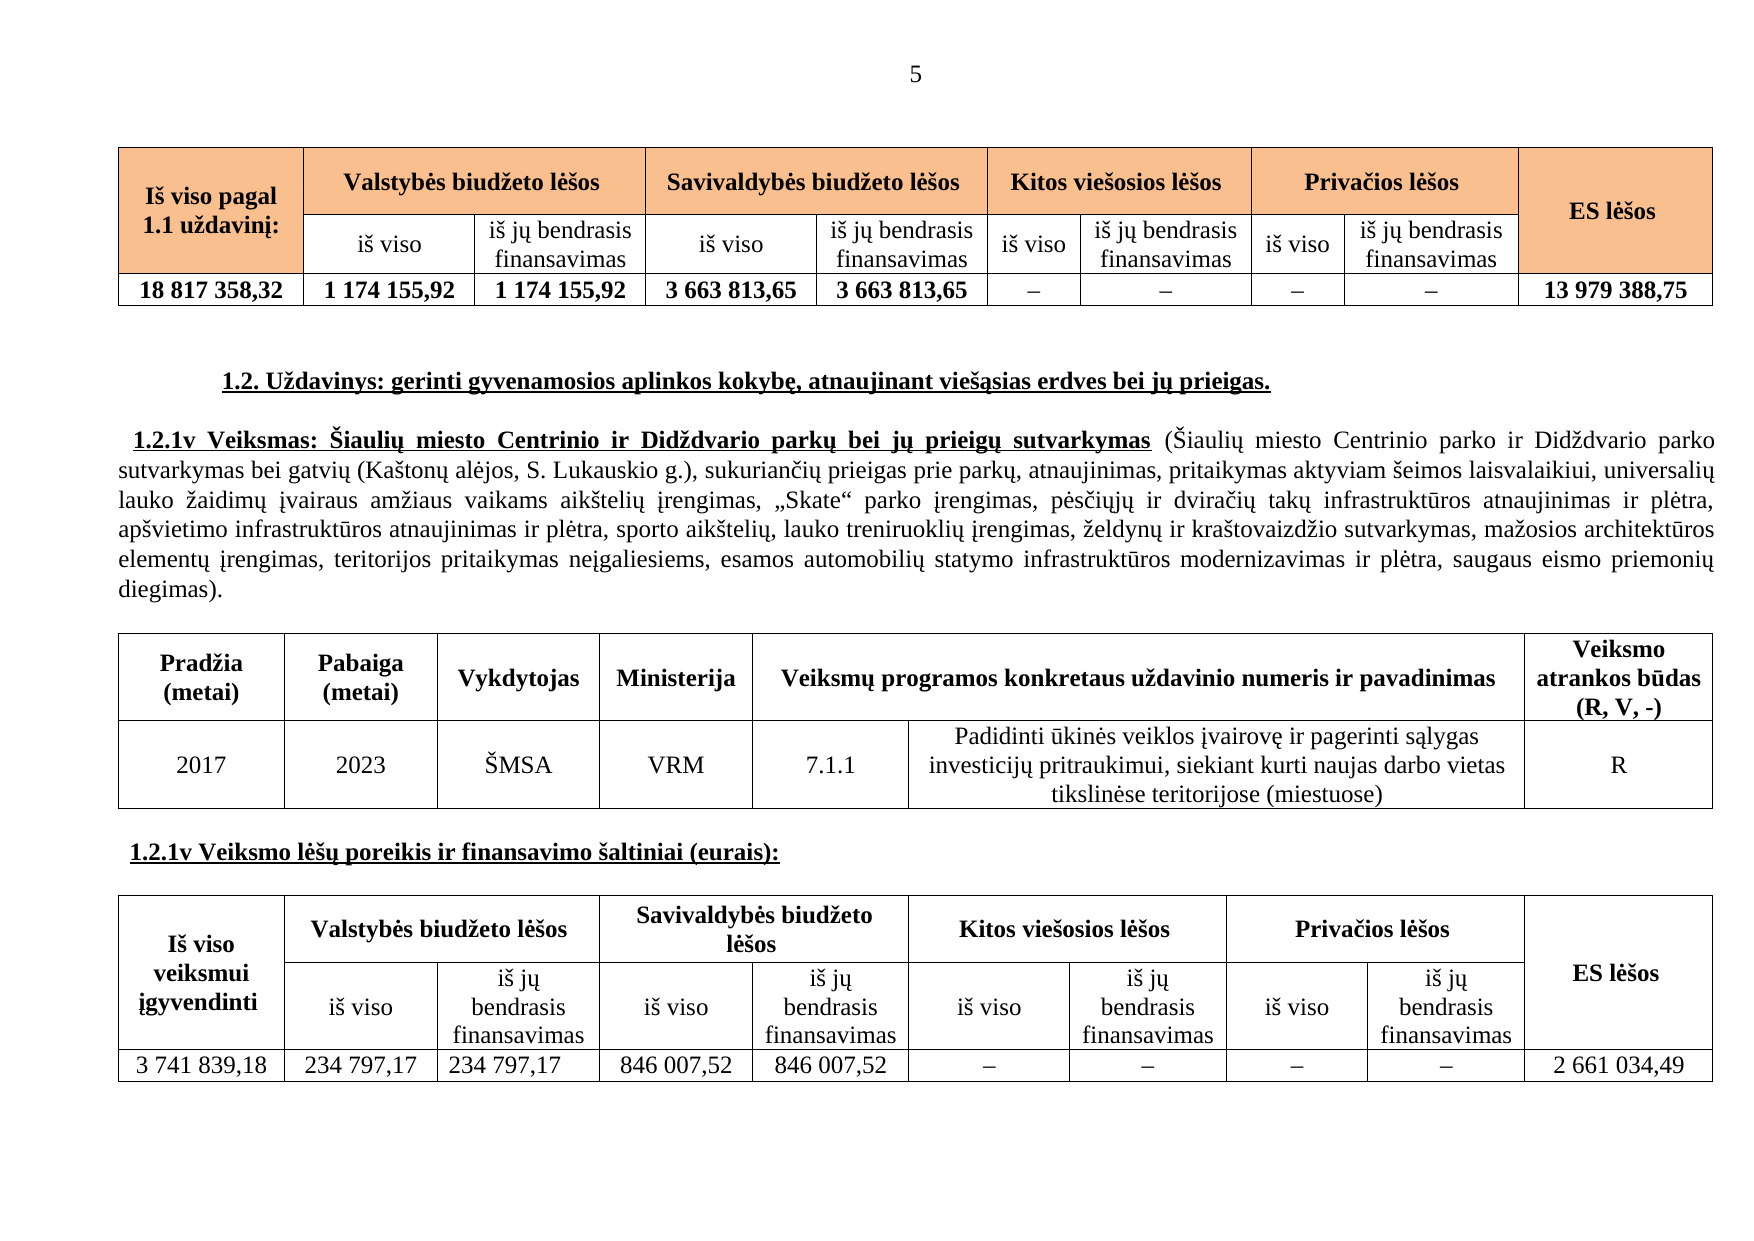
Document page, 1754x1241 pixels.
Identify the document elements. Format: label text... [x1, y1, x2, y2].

text 1.2. Uždavinys: gerinti gyvenamosios aplinkos kokybę, atnaujinant viešąsias erdves bei jų prieigas. [118, 366, 1754, 395]
table_cell iš jų bendrasis finansavimas [1345, 215, 1518, 273]
table_cell iš viso [1252, 215, 1344, 273]
table_cell iš jų bendrasis finansavimas [1081, 215, 1251, 273]
table_cell 7.1.1 [753, 721, 908, 808]
table_cell 2 661 034,49 [1525, 1050, 1712, 1081]
table_header Vykdytojas [438, 634, 599, 720]
table_cell R [1525, 721, 1712, 808]
table_header Ministerija [600, 634, 752, 720]
table_cell – [909, 1050, 1069, 1081]
table_header Valstybės biudžeto lėšos [304, 148, 645, 214]
table_cell ES lėšos [1525, 896, 1712, 1049]
table_cell – [1345, 274, 1518, 305]
table_cell – [1070, 1050, 1226, 1081]
table_cell 2023 [285, 721, 437, 808]
table_cell 3 741 839,18 [119, 1050, 284, 1081]
table_cell 1 174 155,92 [304, 274, 474, 305]
table_cell iš viso [1227, 963, 1367, 1049]
table_cell iš jų bendrasis finansavimas [438, 963, 599, 1049]
table_cell iš viso [285, 963, 437, 1049]
table_cell Privačios lėšos [1227, 896, 1524, 962]
table_cell 18 817 358,32 [119, 274, 303, 305]
table_cell ŠMSA [438, 721, 599, 808]
table_cell 234 797,17 [285, 1050, 437, 1081]
table_header Kitos viešosios lėšos [988, 148, 1251, 214]
table_cell – [1081, 274, 1251, 305]
text 1.2.1v Veiksmas: Šiaulių miesto Centrinio ir Didždvario parkų bei jų prieigų sutvarkymas (Šiaulių miesto Centrinio parko ir Didždvario parko sutvarkymas bei gatvių (Kaštonų alėjos, S. Lukauskio g.), sukuriančių prieigas prie parkų, atnaujinimas, pritaikymas aktyviam šeimos laisvalaikiui, universalių lauko žaidimų įvairaus amžiaus vaikams aikštelių įrengimas, „Skate“ parko įrengimas, pėsčiųjų ir dviračių takų infrastruktūros atnaujinimas ir plėtra, apšvietimo infrastruktūros atnaujinimas ir plėtra, sporto aikštelių, lauko treniruoklių įrengimas, želdynų ir kraštovaizdžio sutvarkymas, mažosios architektūros elementų įrengimas, teritorijos pritaikymas neįgaliesiems, esamos automobilių statymo infrastruktūros modernizavimas ir plėtra, saugaus eismo priemonių diegimas). [118, 425, 1716, 603]
table_header Veiksmo atrankos būdas (R, V, -) [1525, 634, 1712, 720]
table_cell iš jų bendrasis finansavimas [1368, 963, 1524, 1049]
table_cell Kitos viešosios lėšos [909, 896, 1226, 962]
table_header ES lėšos [1519, 148, 1712, 273]
table_cell Valstybės biudžeto lėšos [285, 896, 599, 962]
table_cell iš jų bendrasis finansavimas [1070, 963, 1226, 1049]
table_cell 3 663 813,65 [817, 274, 987, 305]
table_cell iš viso [909, 963, 1069, 1049]
table_cell 846 007,52 [753, 1050, 908, 1081]
table_header Savivaldybės biudžeto lėšos [646, 148, 987, 214]
table_cell – [1368, 1050, 1524, 1081]
table_header Pradžia (metai) [119, 634, 284, 720]
table_cell 13 979 388,75 [1519, 274, 1712, 305]
table_cell iš viso [304, 215, 474, 273]
table_cell Savivaldybės biudžeto lėšos [600, 896, 908, 962]
table_cell – [1227, 1050, 1367, 1081]
table_cell iš viso [988, 215, 1080, 273]
table_cell iš jų bendrasis finansavimas [475, 215, 645, 273]
table_cell VRM [600, 721, 752, 808]
table_cell 234 797,17 [438, 1050, 599, 1081]
table_cell iš jų bendrasis finansavimas [753, 963, 908, 1049]
table_cell iš viso [646, 215, 816, 273]
table_cell iš viso [600, 963, 752, 1049]
table_cell Iš viso veiksmui įgyvendinti [119, 896, 284, 1049]
table_cell 3 663 813,65 [646, 274, 816, 305]
table_cell – [1252, 274, 1344, 305]
table_cell 1 174 155,92 [475, 274, 645, 305]
table_cell 1.2.1v Veiksmo lėšų poreikis ir finansavimo šaltiniai (eurais): [118, 809, 1713, 895]
table_cell 846 007,52 [600, 1050, 752, 1081]
table_header Privačios lėšos [1252, 148, 1518, 214]
table_cell Padidinti ūkinės veiklos įvairovę ir pagerinti sąlygas investicijų pritraukimui, siekiant kurti naujas darbo vietas tikslinėse teritorijose (miestuose) [909, 721, 1524, 808]
table_header Veiksmų programos konkretaus uždavinio numeris ir pavadinimas [753, 634, 1524, 720]
table_cell 2017 [119, 721, 284, 808]
table_header Pabaiga (metai) [285, 634, 437, 720]
table_header Iš viso pagal 1.1 uždavinį: [119, 148, 303, 273]
table_cell iš jų bendrasis finansavimas [817, 215, 987, 273]
table_cell – [988, 274, 1080, 305]
